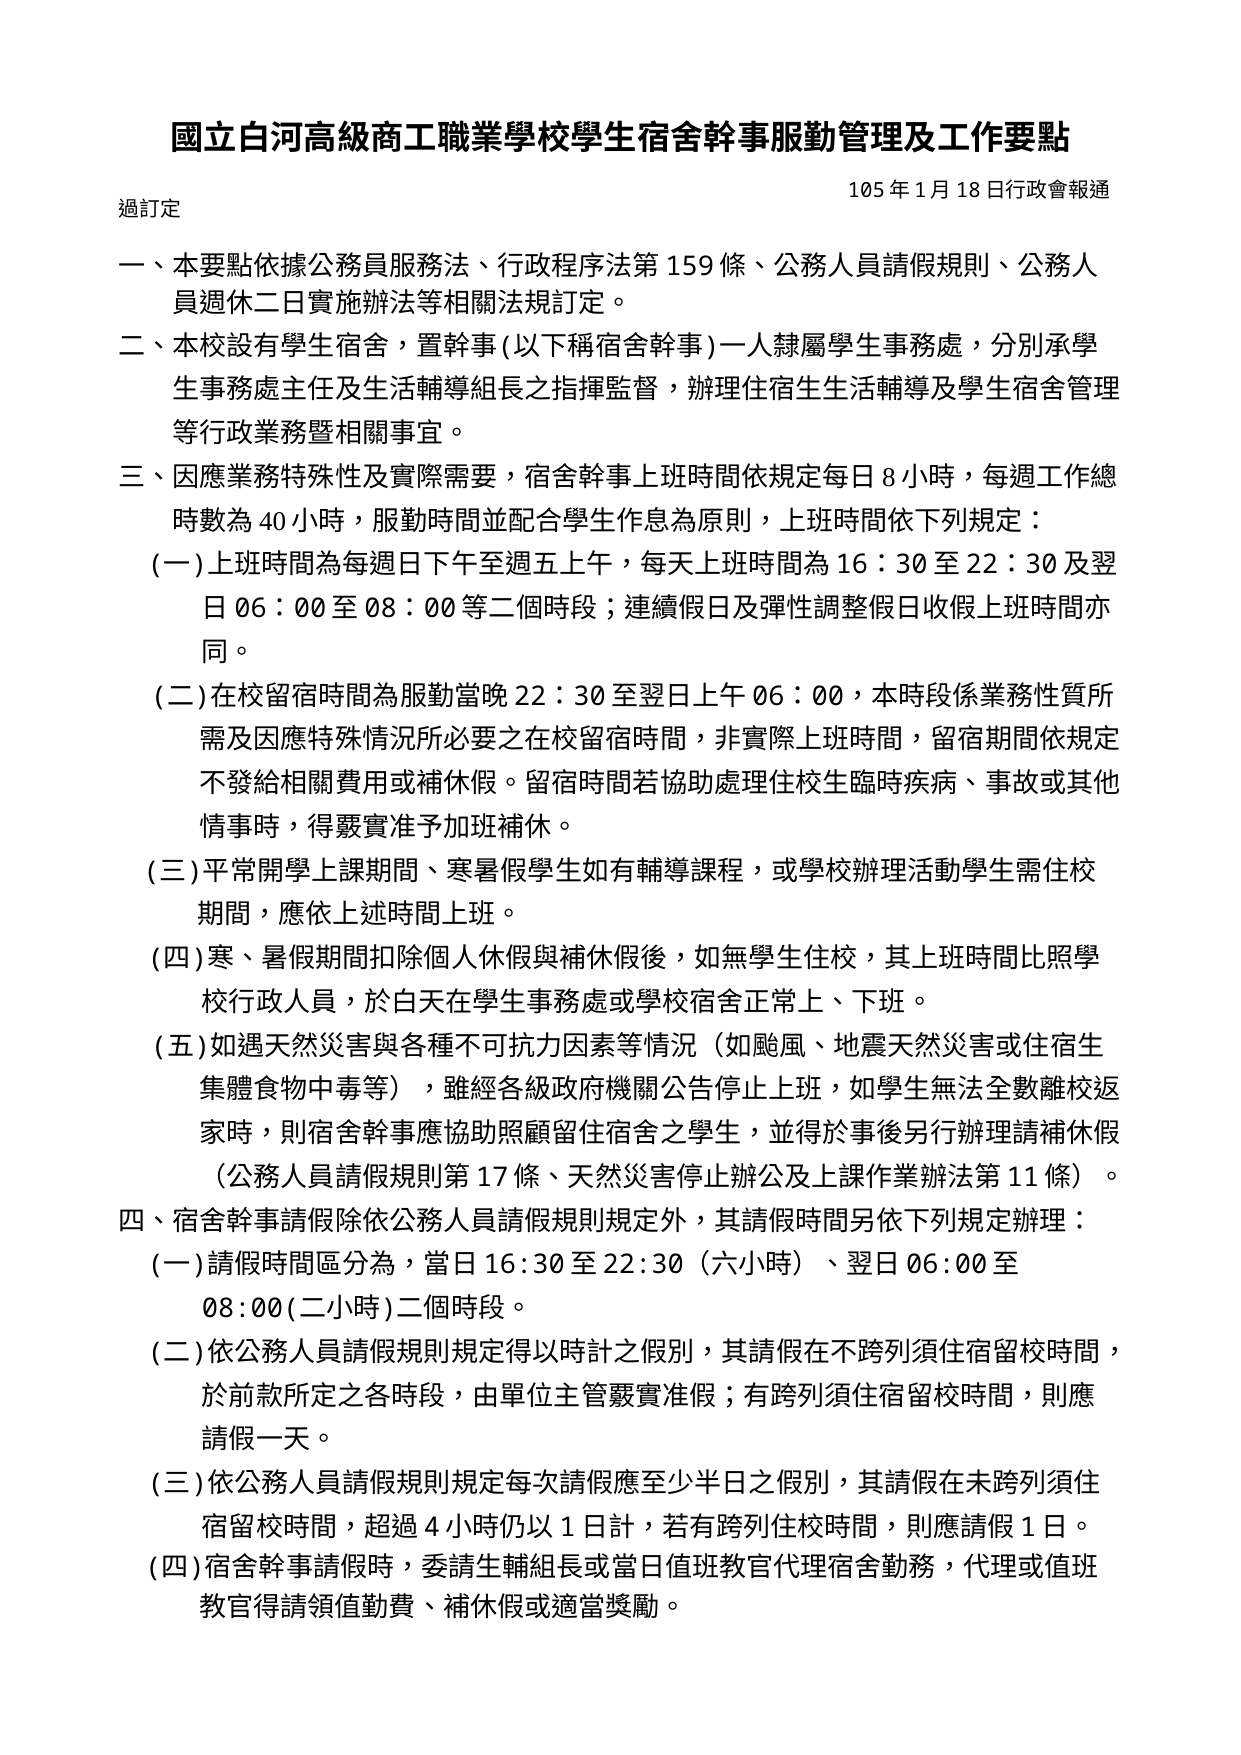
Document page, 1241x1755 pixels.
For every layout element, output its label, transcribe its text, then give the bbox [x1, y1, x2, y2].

text 三、因應業務特殊性及實際需要，宿舍幹事上班時間依規定每日8小時，每週工作總時數為40小時，服勤時間並配合學生作息為原則，上班時間依下列規定： [118, 451, 1122, 539]
text (四)宿舍幹事請假時，委請生輔組長或當日值班教官代理宿舍勤務，代理或值班教官得請領值勤費、補休假或適當獎勵。 [145, 1545, 1122, 1624]
text (一)請假時間區分為，當日16:30至22:30（六小時）、翌日06:00至08:00(二小時)二個時段。 [147, 1239, 1122, 1326]
text (二)依公務人員請假規則規定得以時計之假別，其請假在不跨列須住宿留校時間，於前款所定之各時段，由單位主管覈實准假；有跨列須住宿留校時間，則應請假一天。 [147, 1326, 1122, 1458]
text (三)依公務人員請假規則規定每次請假應至少半日之假別，其請假在未跨列須住宿留校時間，超過4小時仍以1日計，若有跨列住校時間，則應請假1日。 [147, 1458, 1122, 1545]
text (三)平常開學上課期間、寒暑假學生如有輔導課程，或學校辦理活動學生需住校期間，應依上述時間上班。 [143, 845, 1122, 933]
text 一、本要點依據公務員服務法、行政程序法第159條、公務人員請假規則、公務人員週休二日實施辦法等相關法規訂定。 [118, 245, 1122, 320]
text (五)如遇天然災害與各種不可抗力因素等情況（如颱風、地震天然災害或住宿生集體食物中毒等），雖經各級政府機關公告停止上班，如學生無法全數離校返家時，則宿舍幹事應協助照顧留住宿舍之學生，並得於事後另行辦理請補休假（公務人員請假規則第17條、天然災害停止辦公及上課作業辦法第11條）。 [118, 1020, 1122, 1195]
text (二)在校留宿時間為服勤當晚22：30至翌日上午06：00，本時段係業務性質所需及因應特殊情況所必要之在校留宿時間，非實際上班時間，留宿期間依規定不發給相關費用或補休假。留宿時間若協助處理住校生臨時疾病、事故或其他情事時，得覈實准予加班補休。 [118, 670, 1122, 845]
text 四、宿舍幹事請假除依公務人員請假規則規定外，其請假時間另依下列規定辦理： [118, 1195, 1122, 1239]
text 105年1月18日行政會報通過訂定 [118, 183, 1122, 220]
text 國立白河高級商工職業學校學生宿舍幹事服勤管理及工作要點 [118, 118, 1122, 158]
text 二、本校設有學生宿舍，置幹事(以下稱宿舍幹事)一人隸屬學生事務處，分別承學生事務處主任及生活輔導組長之指揮監督，辦理住宿生生活輔導及學生宿舍管理等行政業務暨相關事宜。 [118, 320, 1122, 451]
text (四)寒、暑假期間扣除個人休假與補休假後，如無學生住校，其上班時間比照學校行政人員，於白天在學生事務處或學校宿舍正常上、下班。 [147, 933, 1122, 1020]
text (一)上班時間為每週日下午至週五上午，每天上班時間為16：30至22：30及翌日06：00至08：00等二個時段；連續假日及彈性調整假日收假上班時間亦同。 [147, 539, 1122, 670]
